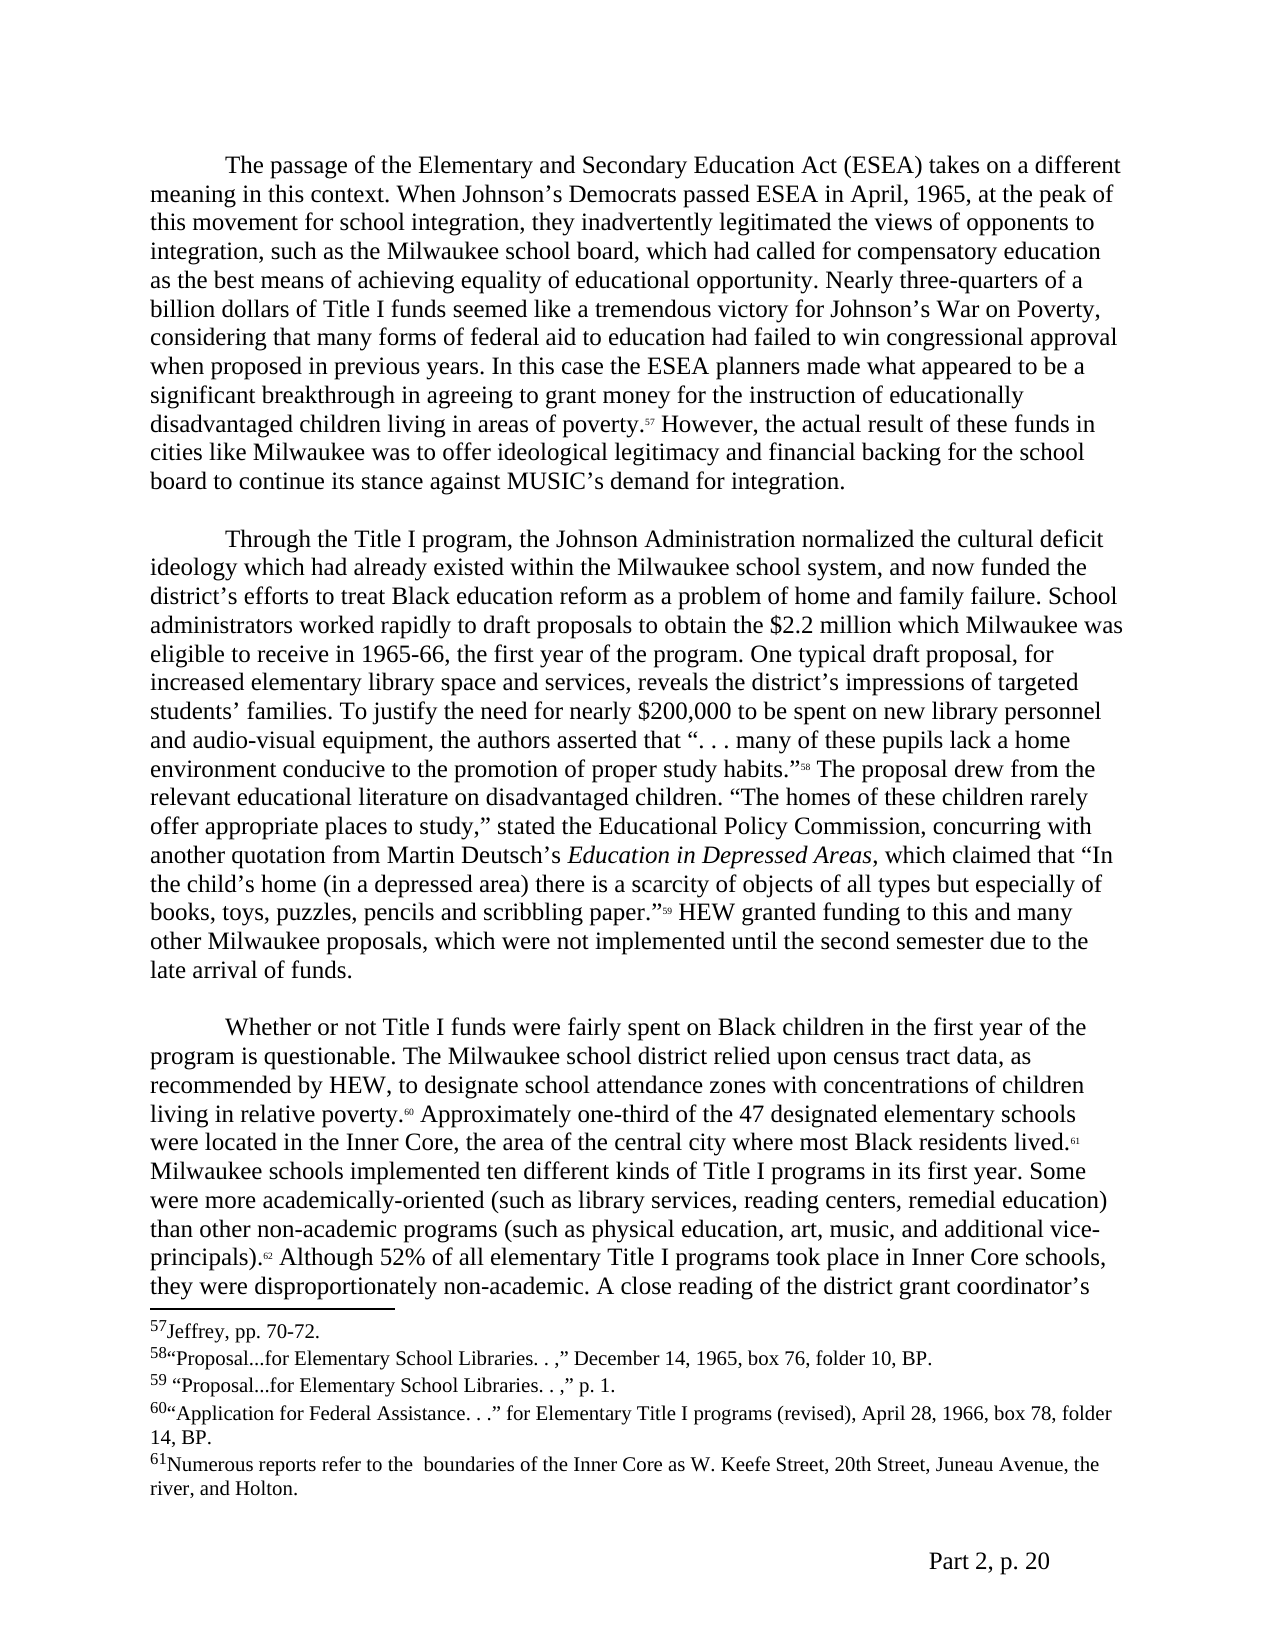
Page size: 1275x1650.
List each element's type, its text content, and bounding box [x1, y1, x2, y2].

text The passage of the Elementary and Secondary Education Act (ESEA) takes on a different meaning in this context. When Johnson’s Democrats passed ESEA in April, 1965, at the peak of this movement for school integration, they inadvertently legitimated the views of opponents to integration, such as the Milwaukee school board, which had called for compensatory education as the best means of achieving equality of educational opportunity. Nearly three-quarters of a billion dollars of Title I funds seemed like a tremendous victory for Johnson’s War on Poverty, considering that many forms of federal aid to education had failed to win congressional approval when proposed in previous years. In this case the ESEA planners made what appeared to be a significant breakthrough in agreeing to grant money for the instruction of educationally disadvantaged children living in areas of poverty. However, the actual result of these funds in cities like Milwaukee was to offer ideological legitimacy and financial backing for the school board to continue its stance against MUSIC’s demand for integration. [150, 150, 1125, 495]
text Whether or not Title I funds were fairly spent on Black children in the first year of the program is questionable. The Milwaukee school district relied upon census tract data, as recommended by HEW, to designate school attendance zones with concentrations of children living in relative poverty. Approximately one-third of the 47 designated elementary schools were located in the Inner Core, the area of the central city where most Black residents lived. Milwaukee schools implemented ten different kinds of Title I programs in its first year. Some were more academically-oriented (such as library services, reading centers, remedial education) than other non-academic programs (such as physical education, art, music, and additional vice-principals). Although 52% of all elementary Title I programs took place in Inner Core schools, they were disproportionately non-academic. A close reading of the district grant coordinator’s survey sheet indicates that only 35% of Inner Core school projects were academic in nature, compared to 55% of the projects outside Inner Core schools. [150, 1012, 1125, 1300]
text Jeffrey, pp. 70-72. [150, 1315, 1125, 1343]
text Numerous reports refer to the boundaries of the Inner Core as W. Keefe Street, 20th Street, Juneau Avenue, the river, and Holton. [150, 1449, 1125, 1500]
text Through the Title I program, the Johnson Administration normalized the cultural deficit ideology which had already existed within the Milwaukee school system, and now funded the district’s efforts to treat Black education reform as a problem of home and family failure. School administrators worked rapidly to draft proposals to obtain the $2.2 million which Milwaukee was eligible to receive in 1965-66, the first year of the program. One typical draft proposal, for increased elementary library space and services, reveals the district’s impressions of targeted students’ families. To justify the need for nearly $200,000 to be spent on new library personnel and audio-visual equipment, the authors asserted that “. . . many of these pupils lack a home environment conducive to the promotion of proper study habits.” The proposal drew from the relevant educational literature on disadvantaged children. “The homes of these children rarely offer appropriate places to study,” stated the Educational Policy Commission, concurring with another quotation from Martin Deutsch’s Education in Depressed Areas, which claimed that “In the child’s home (in a depressed area) there is a scarcity of objects of all types but especially of books, toys, puzzles, pencils and scribbling paper.” HEW granted funding to this and many other Milwaukee proposals, which were not implemented until the second semester due to the late arrival of funds. [150, 524, 1125, 984]
text “Application for Federal Assistance. . .” for Elementary Title I programs (revised), April 28, 1966, box 78, folder 14, BP. [150, 1397, 1125, 1449]
text “Proposal...for Elementary School Libraries. . ,” p. 1. [150, 1370, 1125, 1397]
text “Proposal...for Elementary School Libraries. . ,” December 14, 1965, box 76, folder 10, BP. [150, 1343, 1125, 1370]
